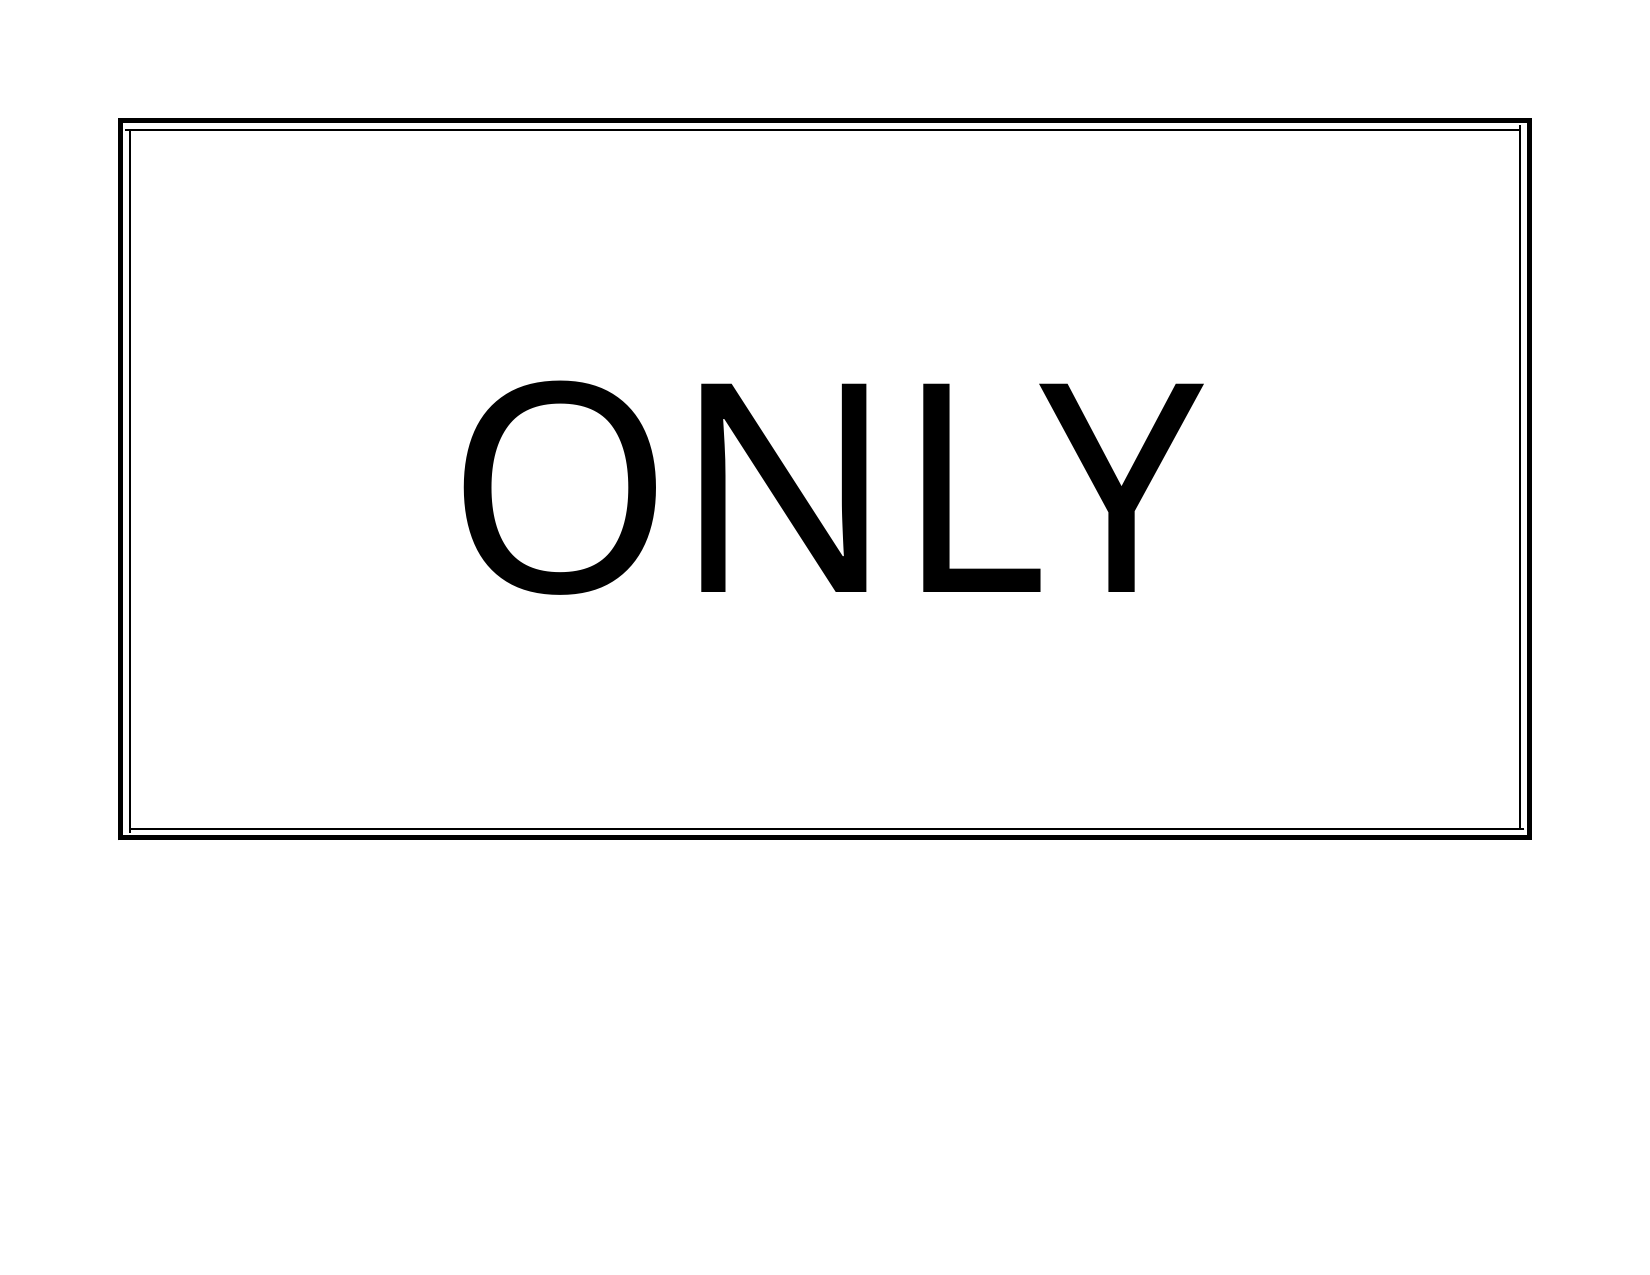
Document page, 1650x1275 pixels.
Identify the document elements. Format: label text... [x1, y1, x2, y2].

text ONLY [123, 123, 1527, 835]
